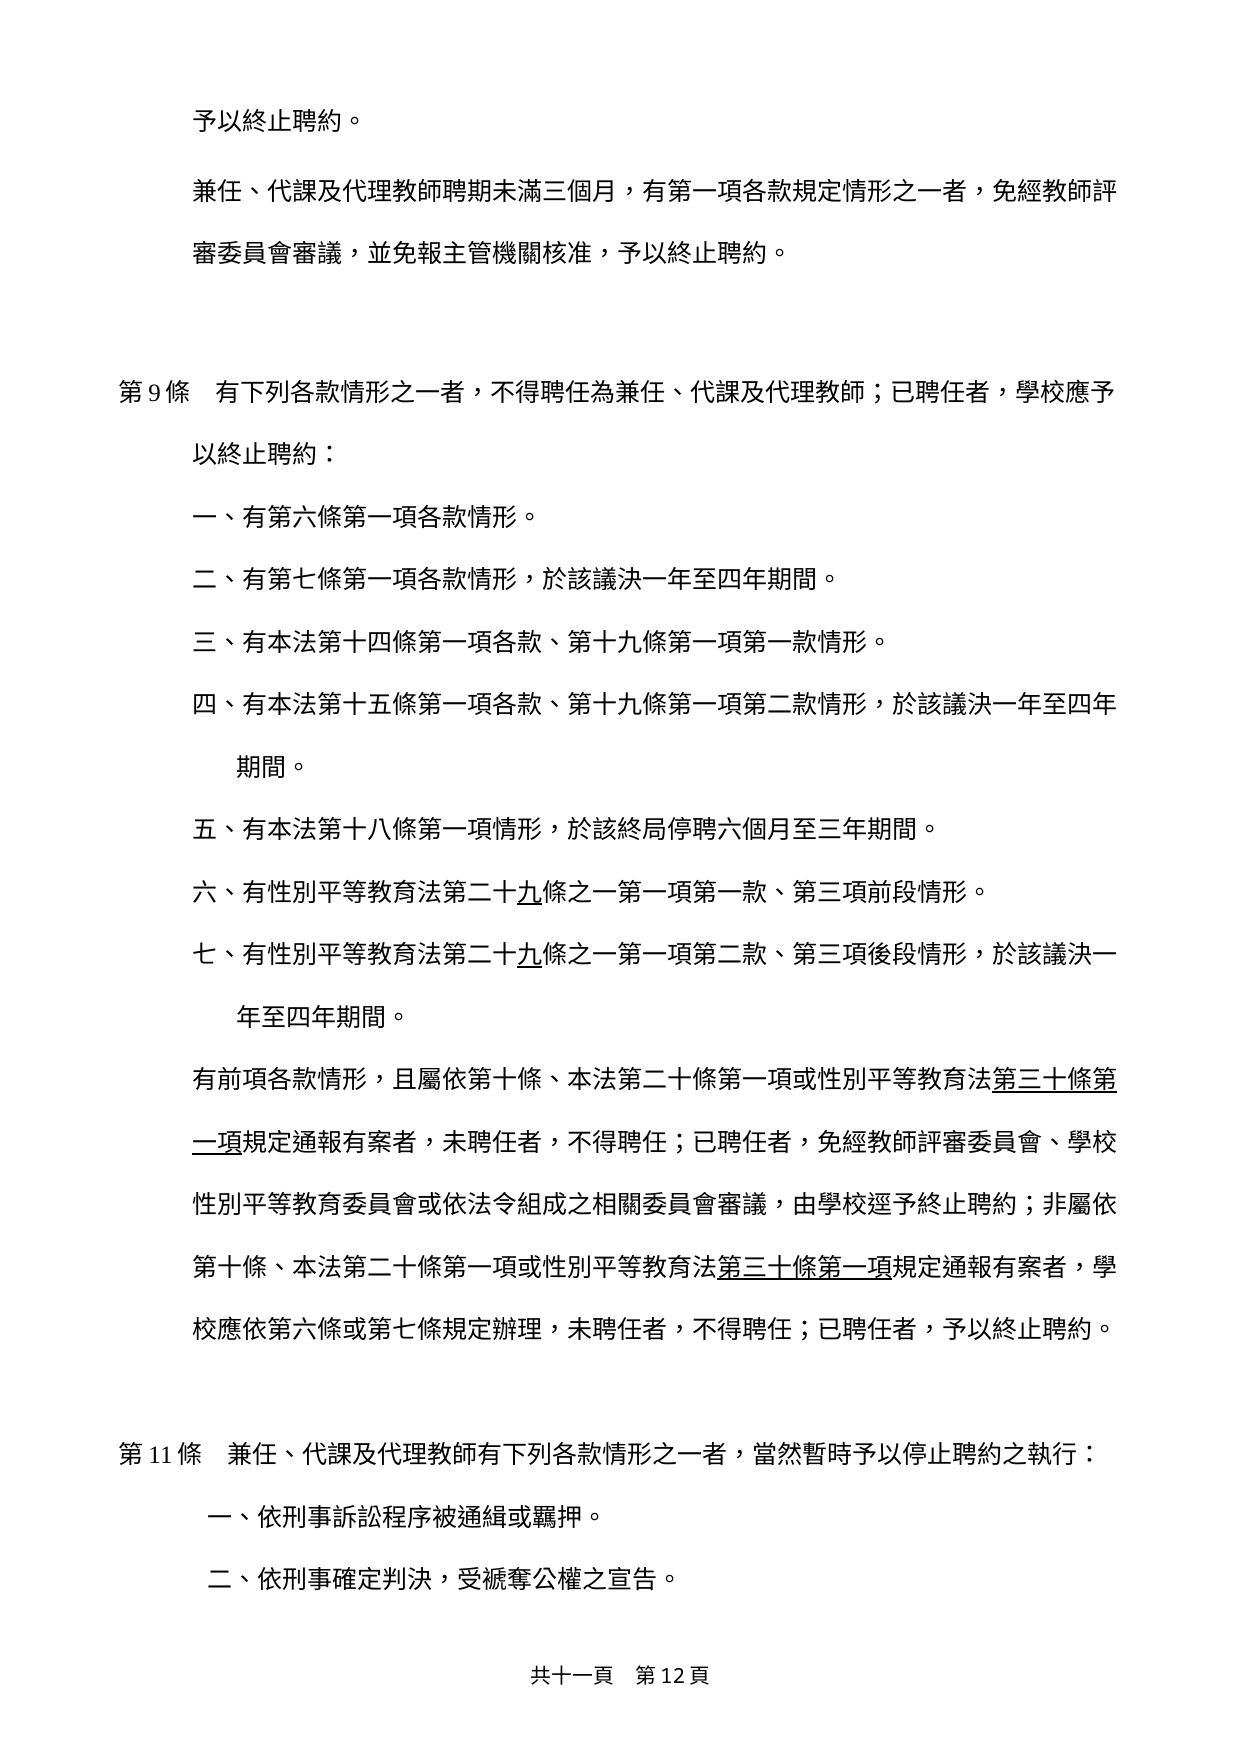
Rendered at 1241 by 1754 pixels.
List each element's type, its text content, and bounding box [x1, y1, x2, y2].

text 有前項各款情形，且屬依第十條、本法第二十條第一項或性別平等教育法第三十條第一項規定通報有案者，未聘任者，不得聘任；已聘任者，免經教師評審委員會、學校性別平等教育委員會或依法令組成之相關委員會審議，由學校逕予終止聘約；非屬依第十條、本法第二十條第一項或性別平等教育法第三十條第一項規定通報有案者，學校應依第六條或第七條規定辦理，未聘任者，不得聘任；已聘任者，予以終止聘約。 [192, 1036, 1122, 1349]
text 二、依刑事確定判決，受褫奪公權之宣告。 [207, 1536, 1122, 1599]
text 一、有第六條第一項各款情形。 [192, 474, 1122, 536]
text 第9條 有下列各款情形之一者，不得聘任為兼任、代課及代理教師；已聘任者，學校應予以終止聘約： [118, 349, 1122, 474]
text 兼任、代課及代理教師聘期在三個月以上，有第一項第三款或第四款規定情形之一者，應經教師評審委員會委員三分之二以上出席及出席委員二分之一以上之審議通過，並報主管機關核准後，予以終止聘約；有第一項第五款規定情形者，應經教師評審委員會委員三分之二以上出席及出席委員三分之二以上之審議通過，並報主管機關核准後，予以終止聘約。 [192, 78, 1122, 141]
text 兼任、代課及代理教師聘期未滿三個月，有第一項各款規定情形之一者，免經教師評審委員會審議，並免報主管機關核准，予以終止聘約。 [192, 147, 1122, 272]
text 六、有性別平等教育法第二十九條之一第一項第一款、第三項前段情形。 [192, 849, 1122, 911]
text 第11條 兼任、代課及代理教師有下列各款情形之一者，當然暫時予以停止聘約之執行： [118, 1411, 1122, 1474]
text 四、有本法第十五條第一項各款、第十九條第一項第二款情形，於該議決一年至四年期間。 [192, 661, 1122, 786]
text 五、有本法第十八條第一項情形，於該終局停聘六個月至三年期間。 [192, 786, 1122, 849]
text 三、有本法第十四條第一項各款、第十九條第一項第一款情形。 [192, 599, 1122, 661]
text 七、有性別平等教育法第二十九條之一第一項第二款、第三項後段情形，於該議決一年至四年期間。 [192, 911, 1122, 1036]
text 二、有第七條第一項各款情形，於該議決一年至四年期間。 [192, 536, 1122, 599]
text 一、依刑事訴訟程序被通緝或羈押。 [207, 1474, 1122, 1536]
